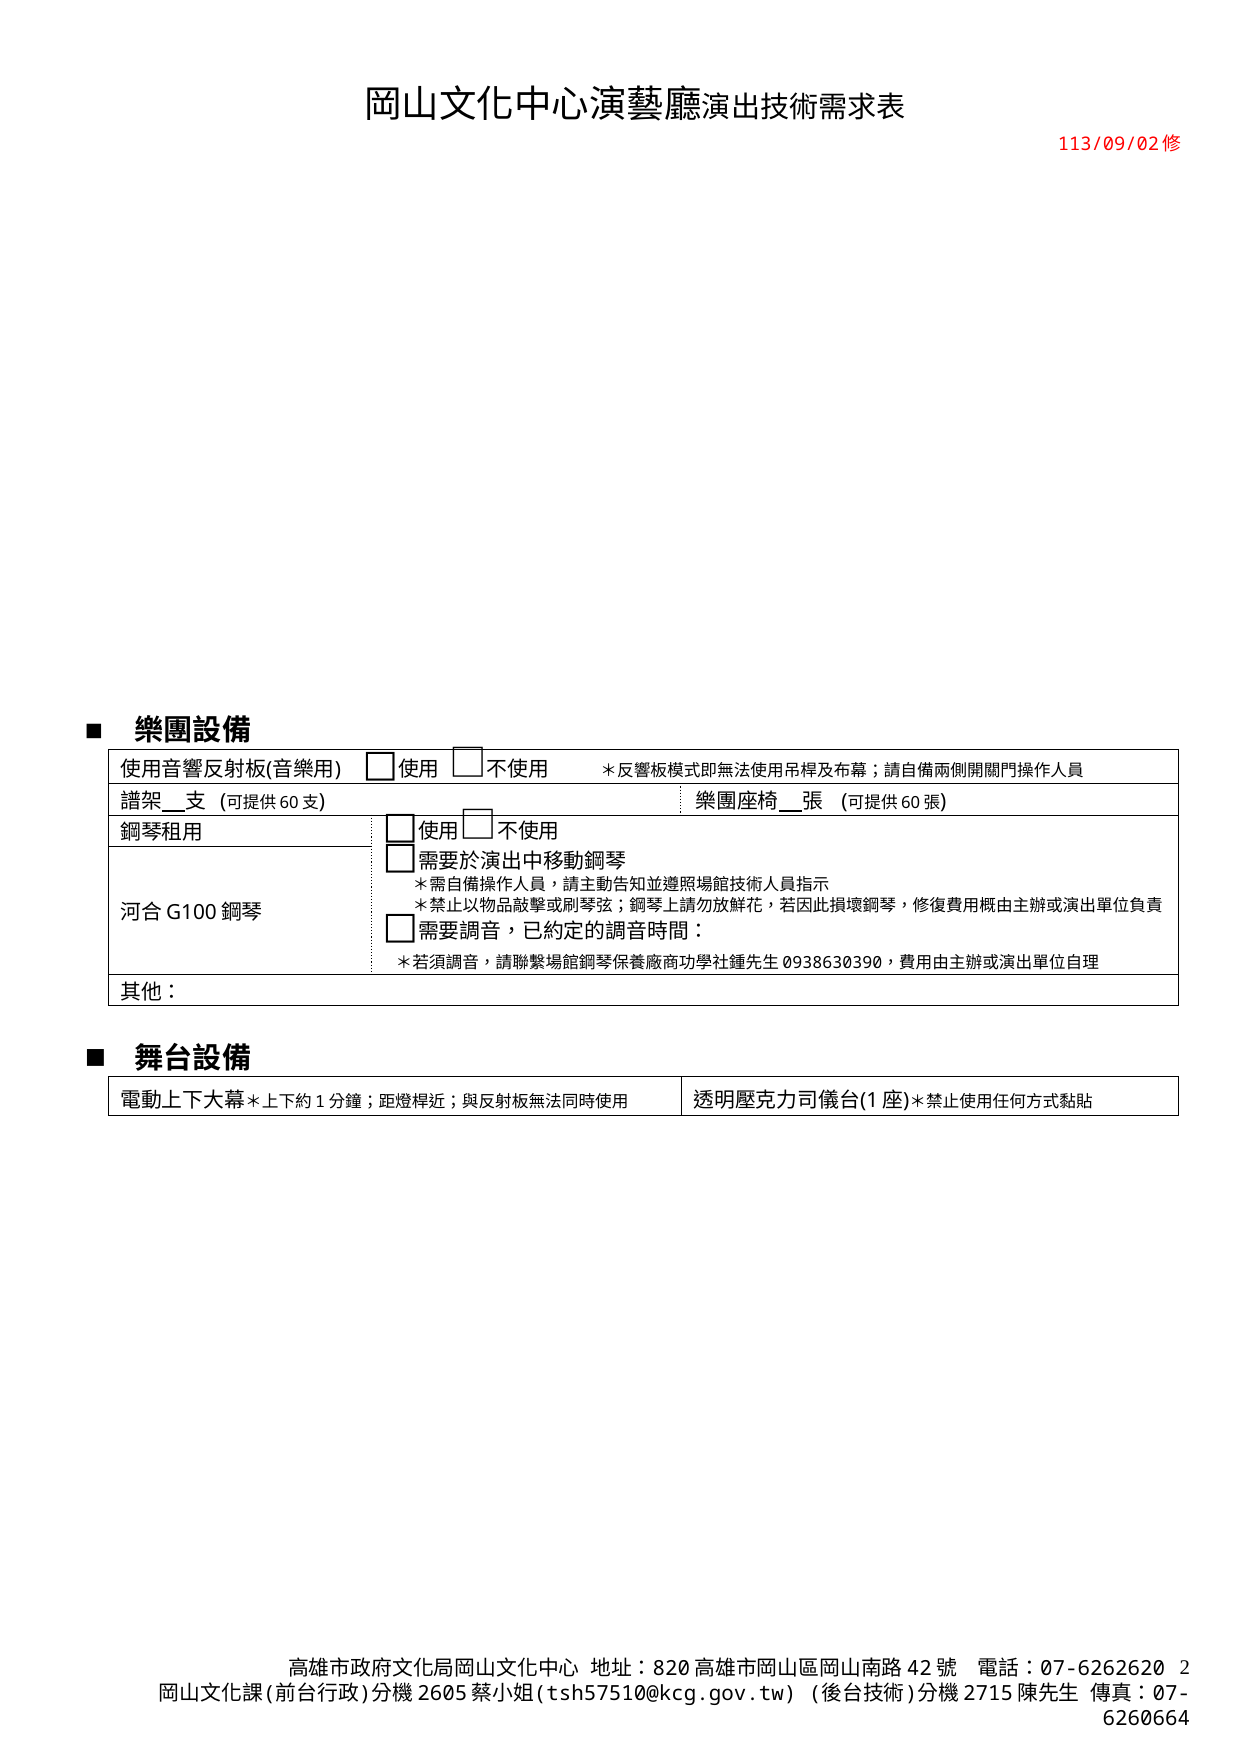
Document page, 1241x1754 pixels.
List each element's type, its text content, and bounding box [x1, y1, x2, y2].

table_header 透明壓克力司儀台(1座)＊禁止使用任何方式黏貼 [682, 1077, 1178, 1115]
list 樂團設備 [84, 686, 1190, 749]
table_header 使用音響反射板(音樂用) □使用 □不使用 ＊反響板模式即無法使用吊桿及布幕；請自備兩側開關門操作人員 [109, 750, 1178, 783]
table_cell 其他： [109, 975, 1178, 1005]
table_cell □使用□不使用 □需要於演出中移動鋼琴 ＊需自備操作人員，請主動告知並遵照場館技術人員指示 ＊禁止以物品敲擊或刷琴弦；鋼琴上請勿放鮮花，若因此損壞鋼琴，修復費用概由主辦或演出單位負責 □需要調音，已約定的調音時間： ＊若須調音，請聯繫場館鋼琴保養廠商功學社鍾先生0938630390，費用由主辦或演出單位自理 [371, 816, 1178, 974]
table_cell 鋼琴租用 [109, 816, 371, 846]
table_header 電動上下大幕＊上下約1分鐘；距燈桿近；與反射板無法同時使用 [109, 1077, 681, 1115]
table_cell 河合G100鋼琴 [109, 847, 371, 974]
table_cell 譜架 支 (可提供60支) [109, 784, 680, 814]
list 舞台設備 [84, 1014, 1190, 1076]
table_cell 樂團座椅 張 (可提供60張) [680, 784, 1178, 814]
